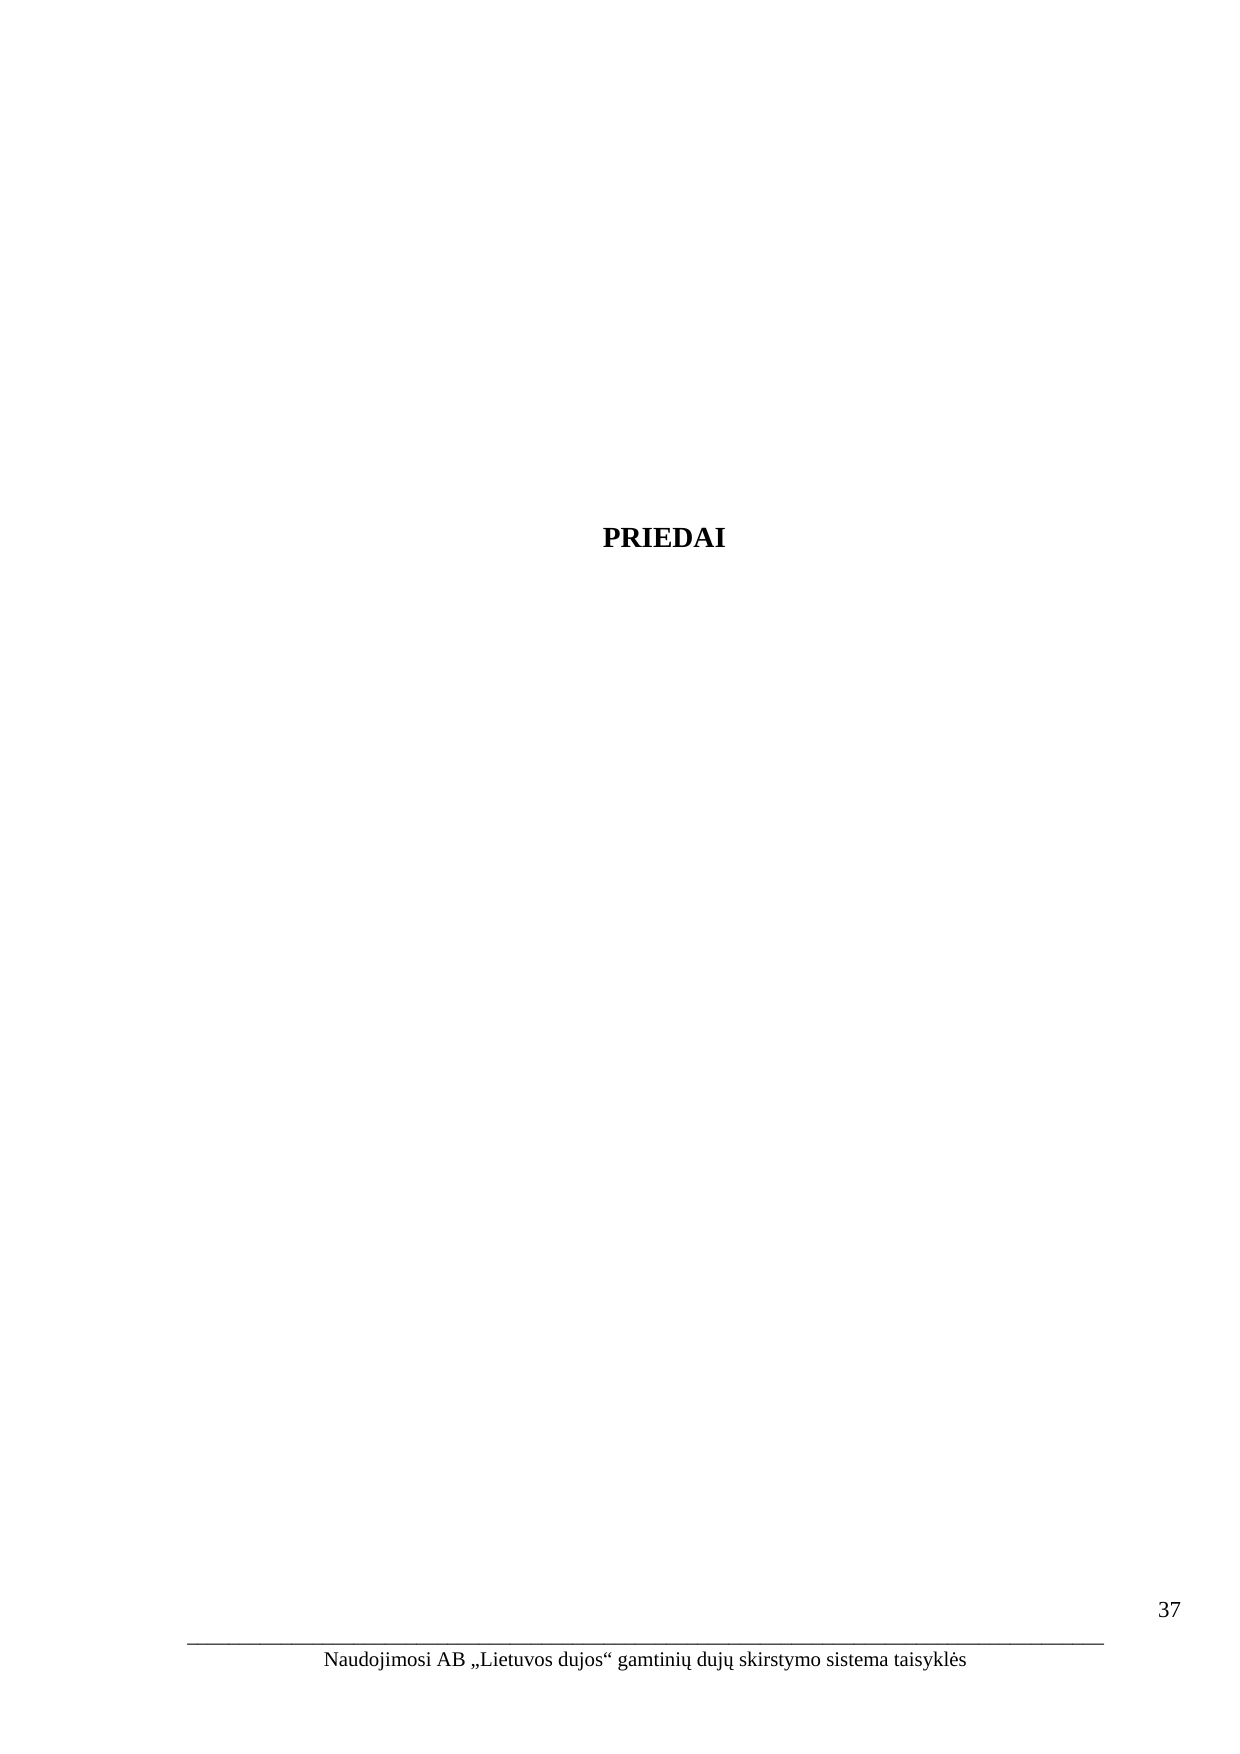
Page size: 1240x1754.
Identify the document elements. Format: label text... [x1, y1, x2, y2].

text PRIEDAI [148, 520, 1181, 553]
